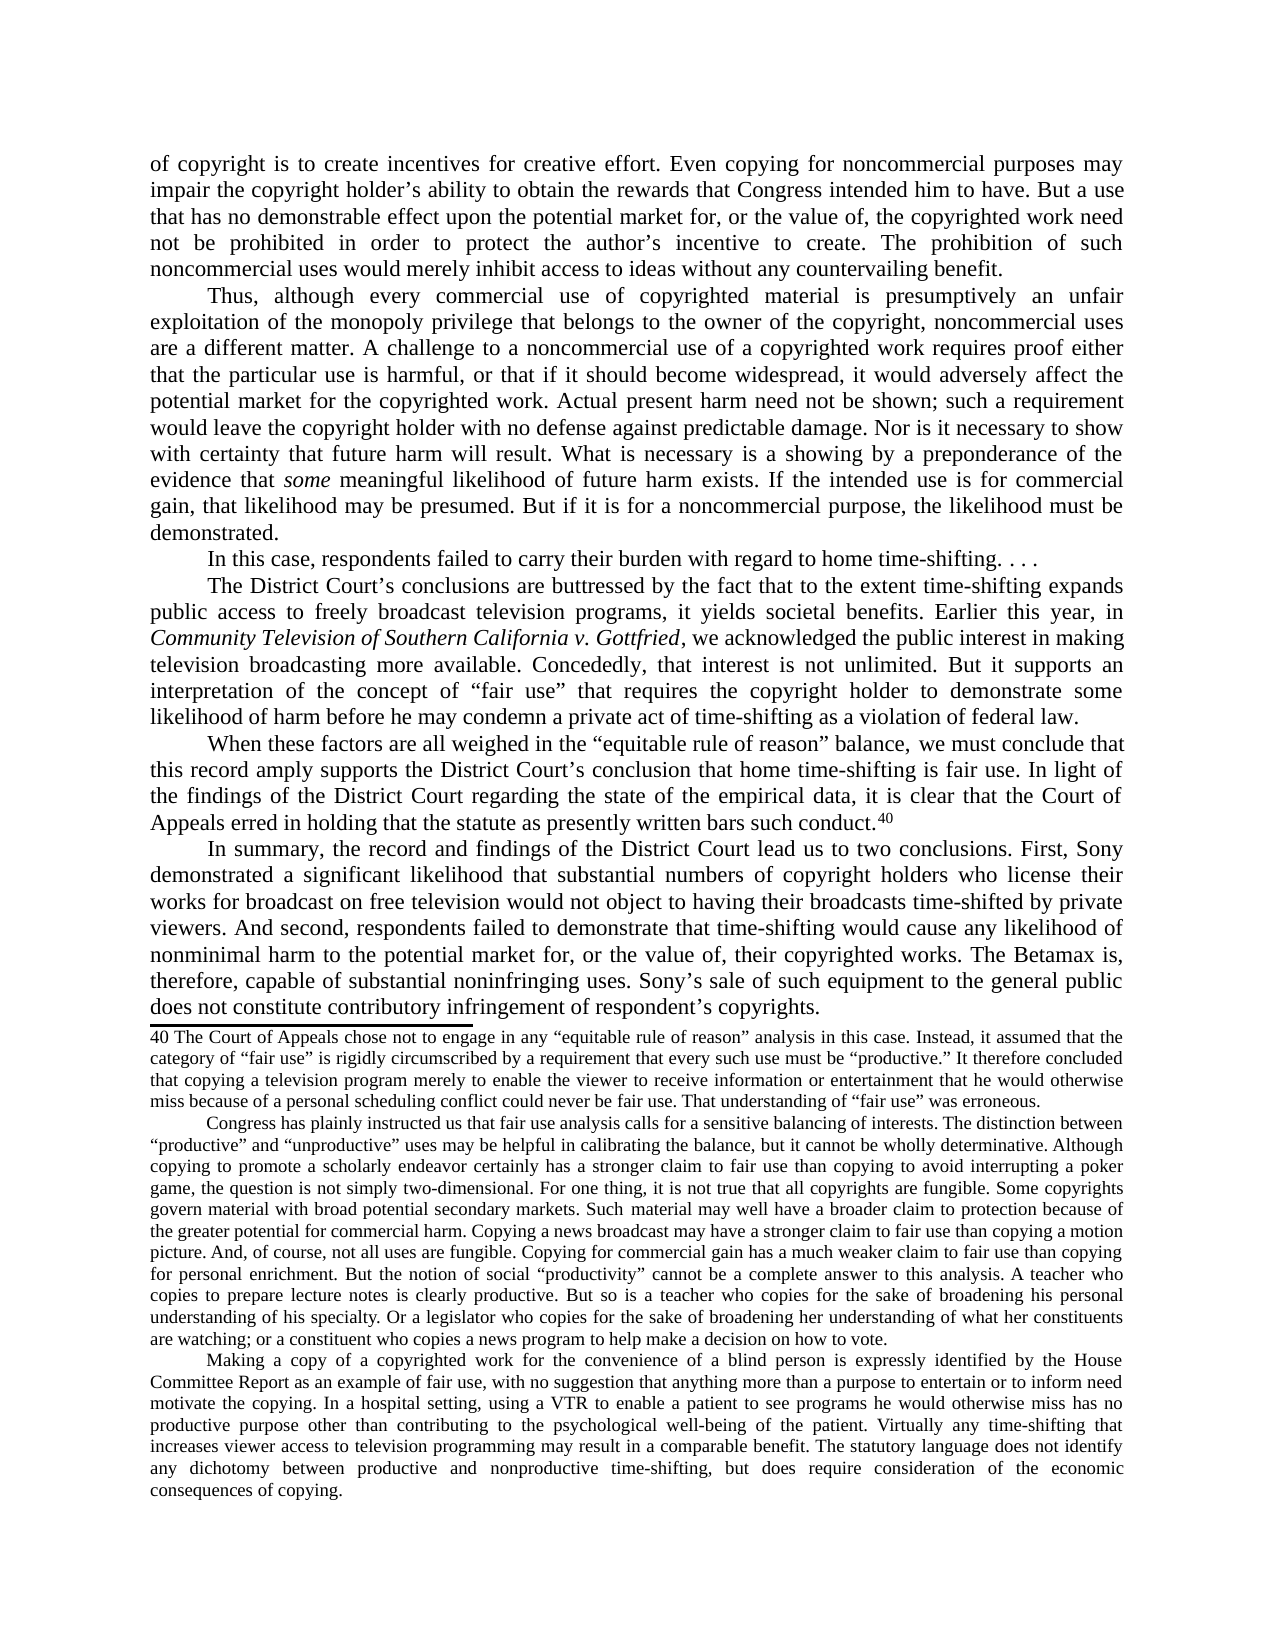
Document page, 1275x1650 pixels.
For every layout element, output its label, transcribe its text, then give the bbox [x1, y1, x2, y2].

text The District Court’s conclusions are buttressed by the fact that to the extent time-shifting expands public access to freely broadcast television programs, it yields societal benefits. Earlier this year, in Community Television of Southern California v. Gottfried, we acknowledged the public interest in making television broadcasting more available. Concededly, that interest is not unlimited. But it supports an interpretation of the concept of “fair use” that requires the copyright holder to demonstrate some likelihood of harm before he may condemn a private act of time-shifting as a violation of federal law. [150, 572, 1125, 730]
text When these factors are all weighed in the “equitable rule of reason” balance, we must conclude that this record amply supports the District Court’s conclusion that home time-shifting is fair use. In light of the findings of the District Court regarding the state of the empirical data, it is clear that the Court of Appeals erred in holding that the statute as presently written bars such conduct. [150, 730, 1125, 835]
text In summary, the record and findings of the District Court lead us to two conclusions. First, Sony demonstrated a significant likelihood that substantial numbers of copyright holders who license their works for broadcast on free television would not object to having their broadcasts time-shifted by private viewers. And second, respondents failed to demonstrate that time-shifting would cause any likelihood of nonminimal harm to the potential market for, or the value of, their copyrighted works. The Betamax is, therefore, capable of substantial noninfringing uses. Sony’s sale of such equipment to the general public does not constitute contributory infringement of respondent’s copyrights. [150, 835, 1125, 1020]
text Thus, although every commercial use of copyrighted material is presumptively an unfair exploitation of the monopoly privilege that belongs to the owner of the copyright, noncommercial uses are a different matter. A challenge to a noncommercial use of a copyrighted work requires proof either that the particular use is harmful, or that if it should become widespread, it would adversely affect the potential market for the copyrighted work. Actual present harm need not be shown; such a requirement would leave the copyright holder with no defense against predictable damage. Nor is it necessary to show with certainty that future harm will result. What is necessary is a showing by a preponderance of the evidence that some meaningful likelihood of future harm exists. If the intended use is for commercial gain, that likelihood may be presumed. But if it is for a noncommercial purpose, the likelihood must be demonstrated. [150, 282, 1125, 545]
text of copyright is to create incentives for creative effort. Even copying for noncommercial purposes may impair the copyright holder’s ability to obtain the rewards that Congress intended him to have. But a use that has no demonstrable effect upon the potential market for, or the value of, the copyrighted work need not be prohibited in order to protect the author’s incentive to create. The prohibition of such noncommercial uses would merely inhibit access to ideas without any countervailing benefit. [150, 150, 1125, 282]
text Making a copy of a copyrighted work for the convenience of a blind person is expressly identified by the House Committee Report as an example of fair use, with no suggestion that anything more than a purpose to entertain or to inform need motivate the copying. In a hospital setting, using a VTR to enable a patient to see programs he would otherwise miss has no productive purpose other than contributing to the psychological well-being of the patient. Virtually any time-shifting that increases viewer access to television programming may result in a comparable benefit. The statutory language does not identify any dichotomy between productive and nonproductive time-shifting, but does require consideration of the economic consequences of copying. [150, 1349, 1125, 1500]
text Congress has plainly instructed us that fair use analysis calls for a sensitive balancing of interests. The distinction between “productive” and “unproductive” uses may be helpful in calibrating the balance, but it cannot be wholly determinative. Although copying to promote a scholarly endeavor certainly has a stronger claim to fair use than copying to avoid interrupting a poker game, the question is not simply two-dimensional. For one thing, it is not true that all copyrights are fungible. Some copyrights govern material with broad potential secondary markets. Such material may well have a broader claim to protection because of the greater potential for commercial harm. Copying a news broadcast may have a stronger claim to fair use than copying a motion picture. And, of course, not all uses are fungible. Copying for commercial gain has a much weaker claim to fair use than copying for personal enrichment. But the notion of social “productivity” cannot be a complete answer to this analysis. A teacher who copies to prepare lecture notes is clearly productive. But so is a teacher who copies for the sake of broadening his personal understanding of his specialty. Or a legislator who copies for the sake of broadening her understanding of what her constituents are watching; or a constituent who copies a news program to help make a decision on how to vote. [150, 1112, 1125, 1349]
text The Court of Appeals chose not to engage in any “equitable rule of reason” analysis in this case. Instead, it assumed that the category of “fair use” is rigidly circumscribed by a requirement that every such use must be “productive.” It therefore concluded that copying a television program merely to enable the viewer to receive information or entertainment that he would otherwise miss because of a personal scheduling conflict could never be fair use. That understanding of “fair use” was erroneous. [150, 1026, 1125, 1112]
text In this case, respondents failed to carry their burden with regard to home time-shifting. . . . [150, 545, 1125, 572]
